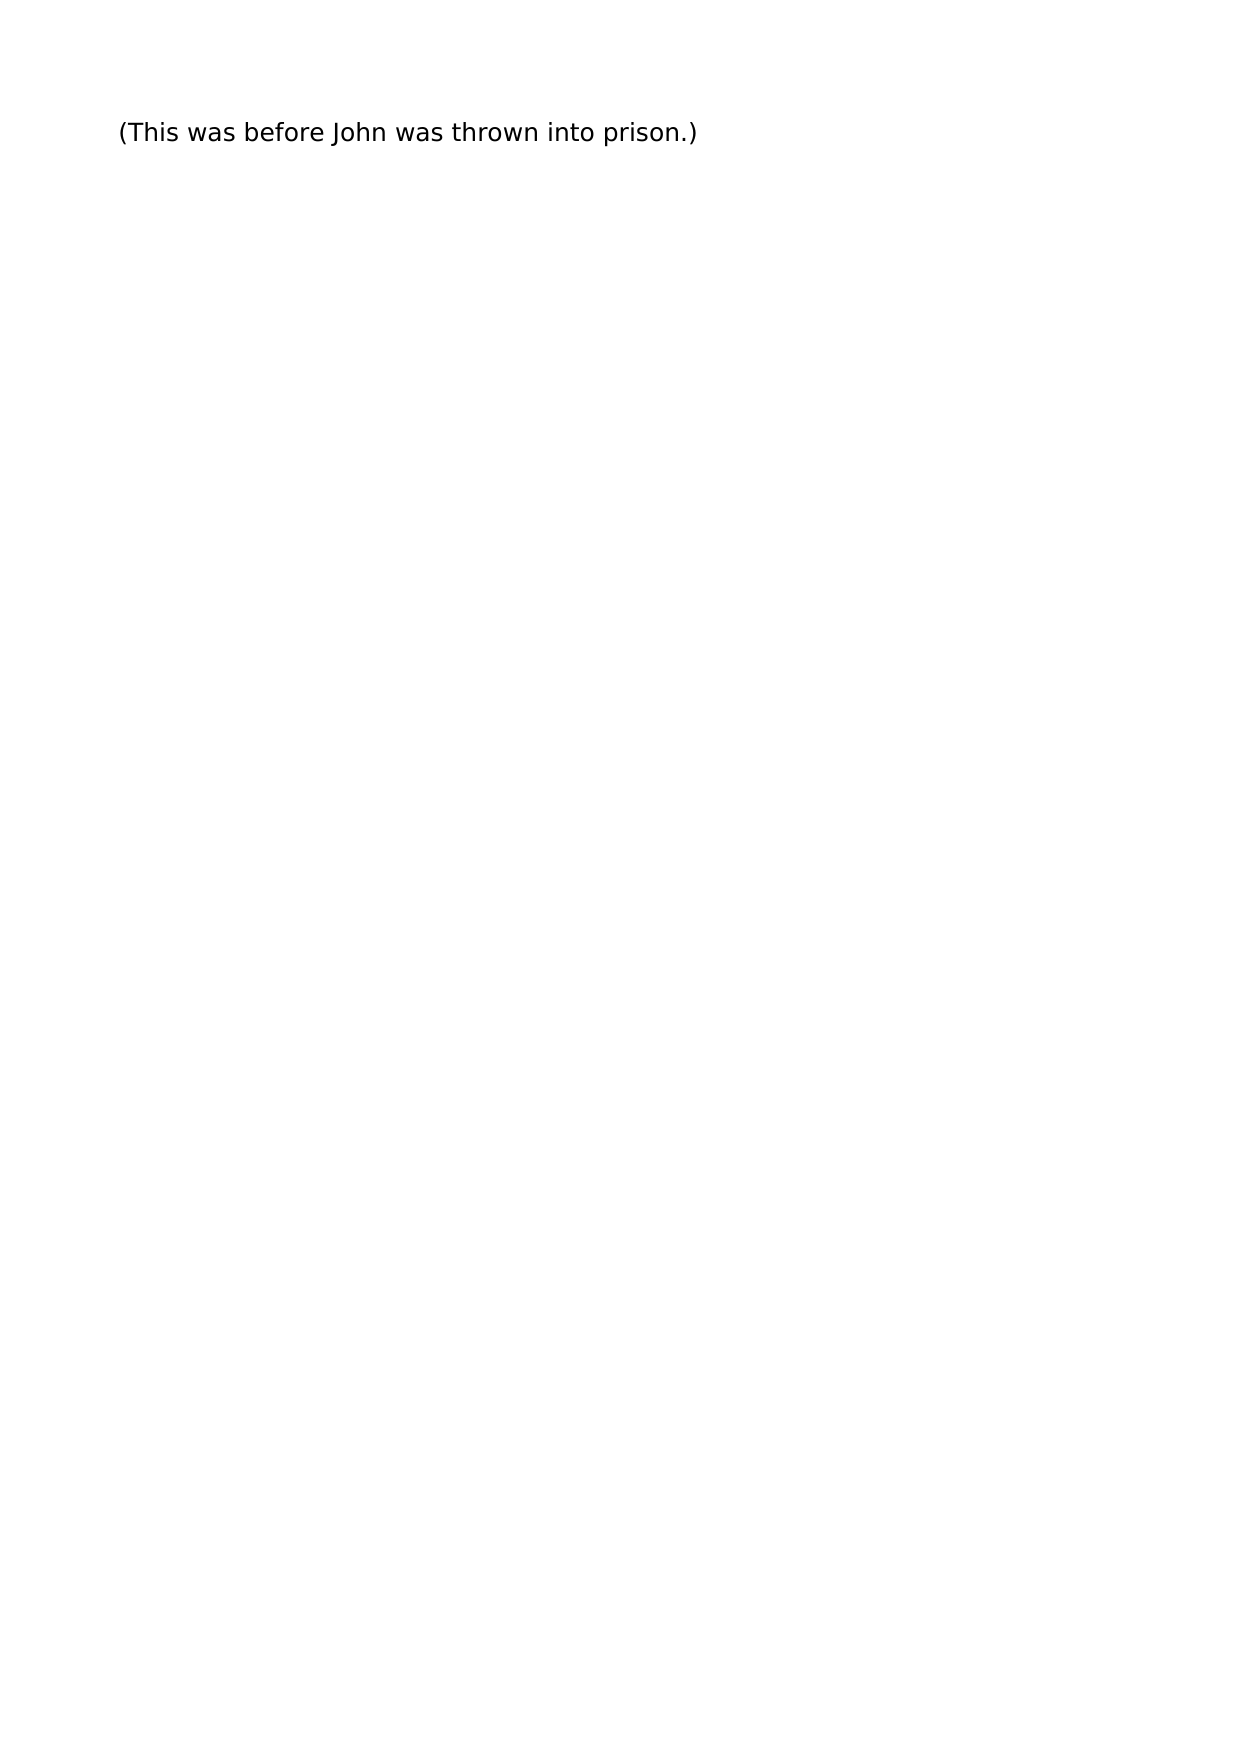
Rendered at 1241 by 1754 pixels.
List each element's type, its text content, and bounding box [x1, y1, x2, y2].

text (This was before John was thrown into prison.) [118, 118, 1122, 147]
